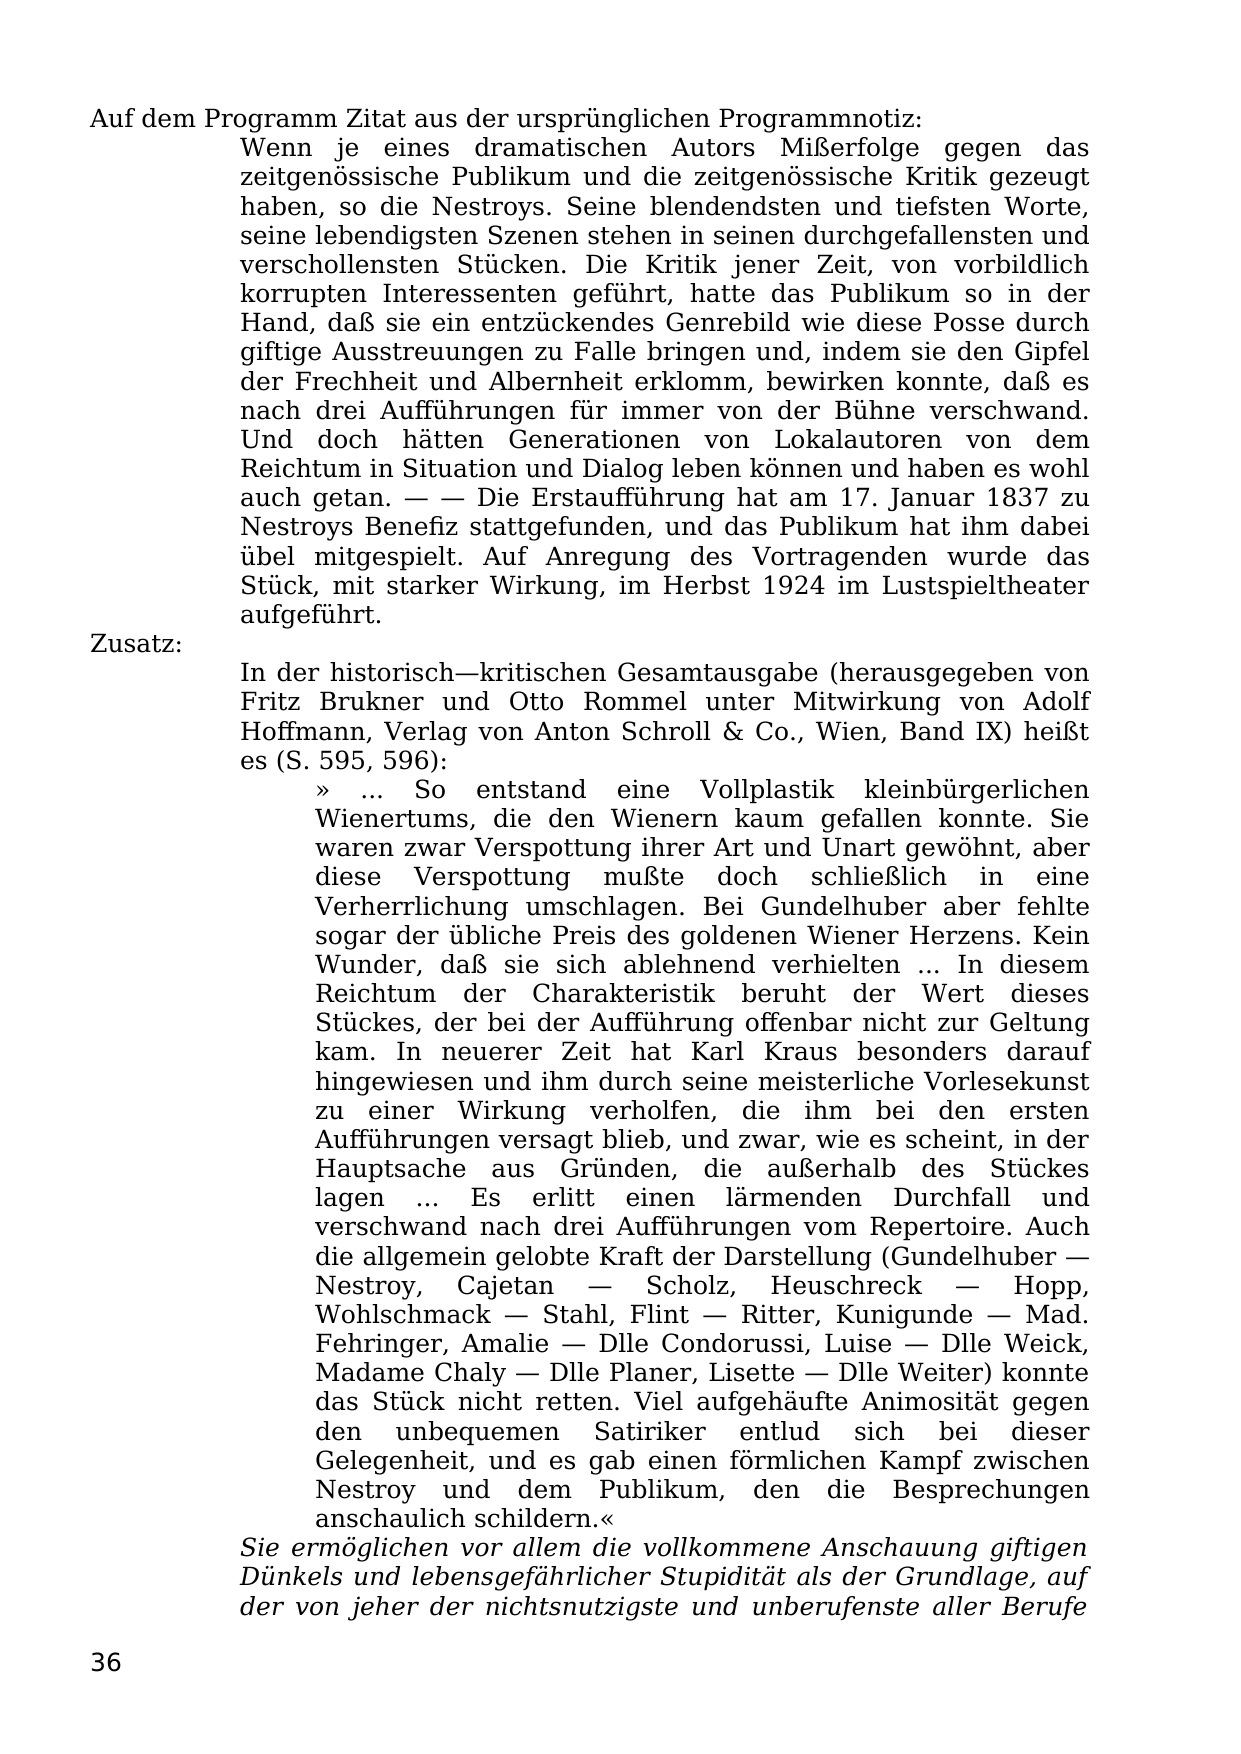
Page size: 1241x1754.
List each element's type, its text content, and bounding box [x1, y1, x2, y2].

text Sie ermöglichen vor allem die vollkommene Anschauung giftigen Dünkels und lebensgefährlicher Stupidität als der Grundlage, auf der von jeher der nichtsnutzigste und unberufenste aller Berufe [240, 1533, 1091, 1621]
text » ... So entstand eine Vollplastik kleinbürgerlichen Wienertums, die den Wienern kaum gefallen konnte. Sie waren zwar Verspottung ihrer Art und Unart gewöhnt, aber diese Verspottung mußte doch schließlich in eine Verherrlichung umschlagen. Bei Gundelhuber aber fehlte sogar der übliche Preis des goldenen Wiener Herzens. Kein Wunder, daß sie sich ablehnend verhielten ... In diesem Reichtum der Charakteristik beruht der Wert dieses Stückes, der bei der Aufführung offenbar nicht zur Geltung kam. In neuerer Zeit hat Karl Kraus besonders darauf hingewiesen und ihm durch seine meisterliche Vorlesekunst zu einer Wirkung verholfen, die ihm bei den ersten Aufführungen versagt blieb, und zwar, wie es scheint, in der Hauptsache aus Gründen, die außerhalb des Stückes lagen ... Es erlitt einen lärmenden Durchfall und verschwand nach drei Aufführungen vom Repertoire. Auch die allgemein gelobte Kraft der Darstellung (Gundelhuber — Nestroy, Cajetan — Scholz, Heuschreck — Hopp, Wohlschmack — Stahl, Flint — Ritter, Kunigunde — Mad. Fehringer, Amalie — Dlle Condorussi, Luise — Dlle Weick, Madame Chaly — Dlle Planer, Lisette — Dlle Weiter) konnte das Stück nicht retten. Viel aufgehäufte Animosität gegen den unbequemen Satiriker entlud sich bei dieser Gelegenheit, und es gab einen förmlichen Kampf zwischen Nestroy und dem Publikum, den die Besprechungen anschaulich schildern.« [315, 775, 1091, 1533]
text Zusatz: [90, 629, 1091, 658]
text Wenn je eines dramatischen Autors Mißerfolge gegen das zeitgenössische Publikum und die zeitgenössische Kritik gezeugt haben, so die Nestroys. Seine blendendsten und tiefsten Worte, seine lebendigsten Szenen stehen in seinen durchgefallensten und verschollensten Stücken. Die Kritik jener Zeit, von vorbildlich korrupten Interessenten geführt, hatte das Publikum so in der Hand, daß sie ein entzückendes Genrebild wie diese Posse durch giftige Ausstreuungen zu Falle bringen und, indem sie den Gipfel der Frechheit und Albernheit erklomm, bewirken konnte, daß es nach drei Aufführungen für immer von der Bühne verschwand. Und doch hätten Generationen von Lokalautoren von dem Reichtum in Situation und Dialog leben können und haben es wohl auch getan. — — Die Erstaufführung hat am 17. Januar 1837 zu Nestroys Benefiz stattgefunden, und das Publikum hat ihm dabei übel mitgespielt. Auf Anregung des Vortragenden wurde das Stück, mit starker Wirkung, im Herbst 1924 im Lustspieltheater aufgeführt. [240, 133, 1091, 629]
text Auf dem Programm Zitat aus der ursprünglichen Programmnotiz: [90, 104, 1091, 133]
text In der historisch—kritischen Gesamtausgabe (herausgegeben von Fritz Brukner und Otto Rommel unter Mitwirkung von Adolf Hoffmann, Verlag von Anton Schroll & Co., Wien, Band IX) heißt es (S. 595, 596): [240, 658, 1091, 775]
